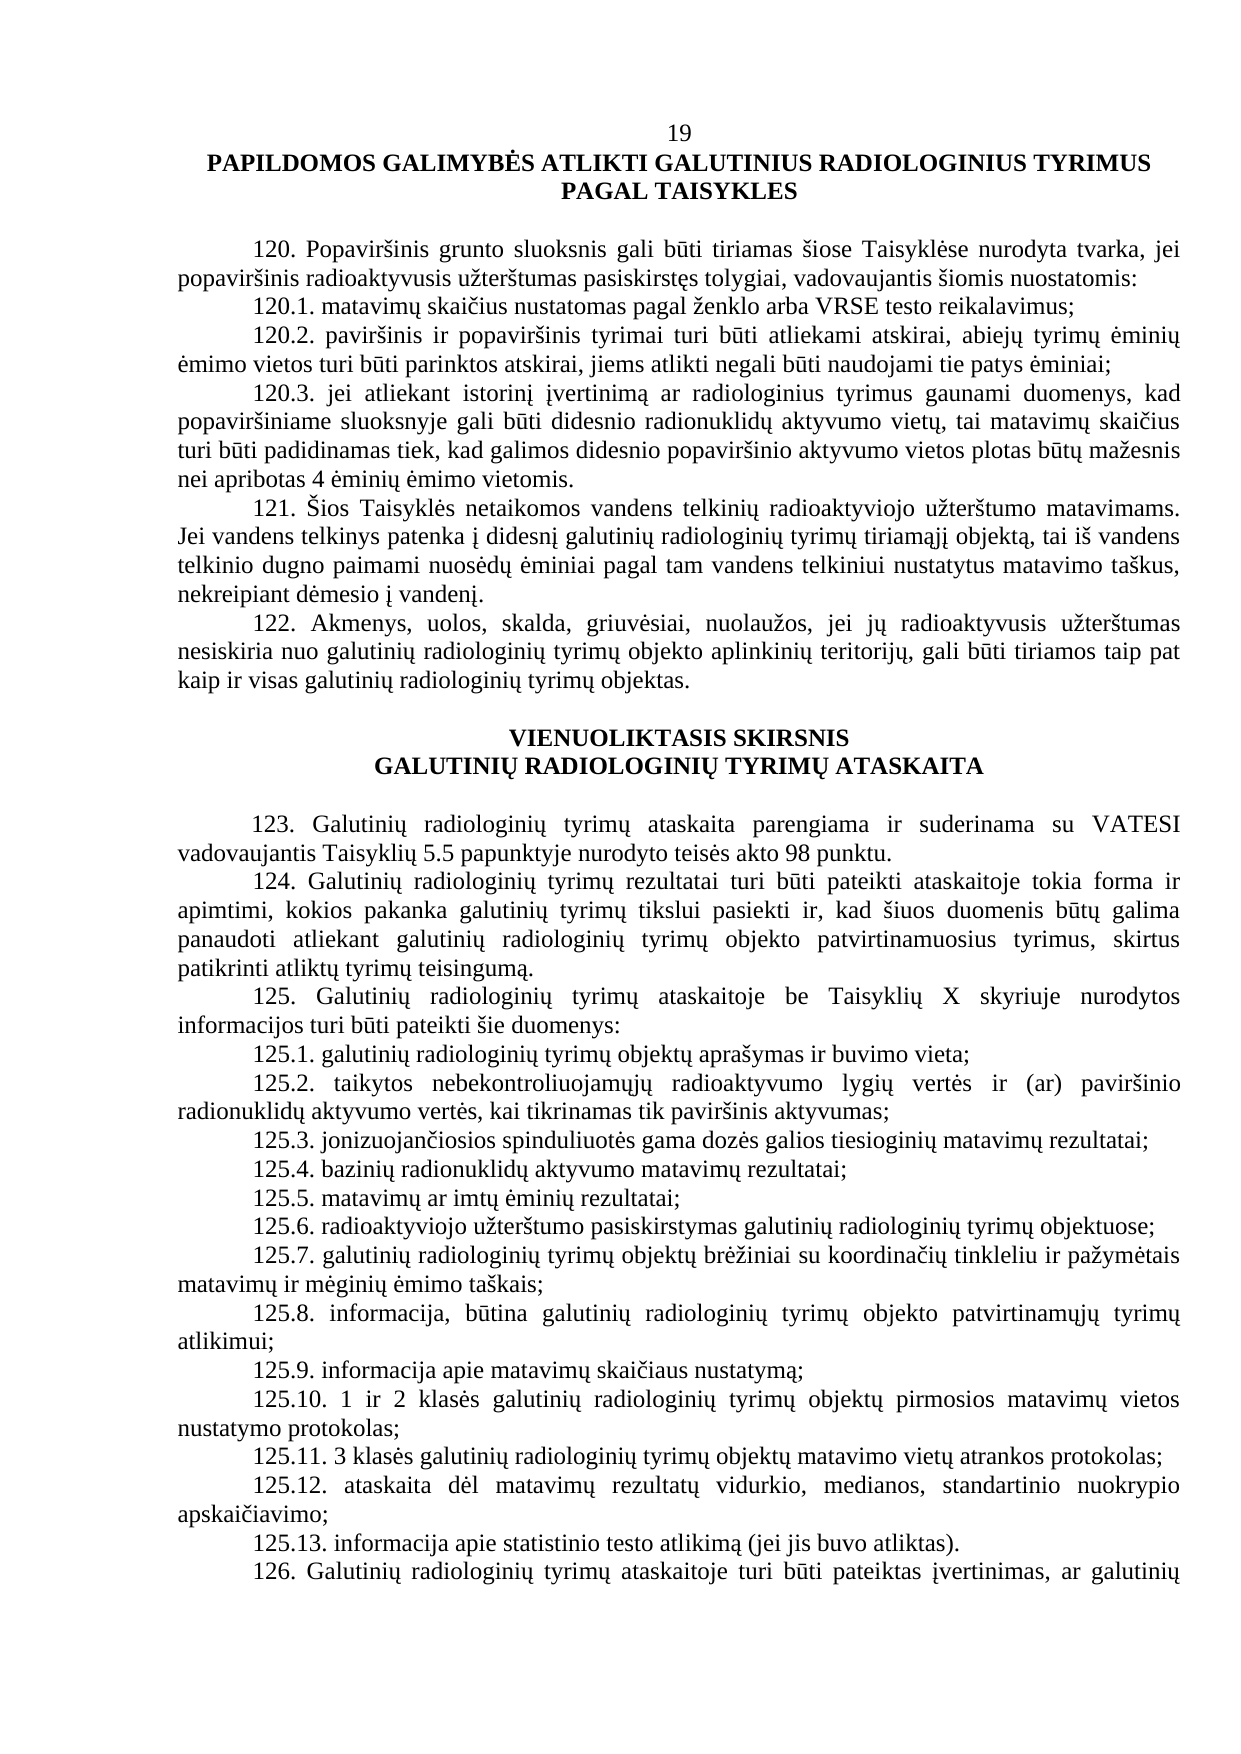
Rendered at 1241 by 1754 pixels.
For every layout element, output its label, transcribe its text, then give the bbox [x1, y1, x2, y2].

text 125.2. taikytos nebekontroliuojamųjų radioaktyvumo lygių vertės ir (ar) paviršinio radionuklidų aktyvumo vertės, kai tikrinamas tik paviršinis aktyvumas; [177, 1068, 1181, 1125]
text 120.2. paviršinis ir popaviršinis tyrimai turi būti atliekami atskirai, abiejų tyrimų ėminių ėmimo vietos turi būti parinktos atskirai, jiems atlikti negali būti naudojami tie patys ėminiai; [177, 320, 1181, 378]
text 125.4. bazinių radionuklidų aktyvumo matavimų rezultatai; [177, 1154, 1181, 1183]
text PAPILDOMOS GALIMYBĖS ATLIKTI GALUTINIUS RADIOLOGINIUS TYRIMUS PAGAL TAISYKLES [177, 148, 1181, 205]
text GALUTINIŲ RADIOLOGINIŲ TYRIMŲ ATASKAITA [177, 751, 1181, 780]
text 125.12. ataskaita dėl matavimų rezultatų vidurkio, medianos, standartinio nuokrypio apskaičiavimo; [177, 1470, 1181, 1528]
text 125.1. galutinių radiologinių tyrimų objektų aprašymas ir buvimo vieta; [177, 1039, 1181, 1068]
text 125. Galutinių radiologinių tyrimų ataskaitoje be Taisyklių X skyriuje nurodytos informacijos turi būti pateikti šie duomenys: [177, 981, 1181, 1039]
text 125.8. informacija, būtina galutinių radiologinių tyrimų objekto patvirtinamųjų tyrimų atlikimui; [177, 1298, 1181, 1355]
text 125.5. matavimų ar imtų ėminių rezultatai; [177, 1183, 1181, 1211]
text 125.13. informacija apie statistinio testo atlikimą (jei jis buvo atliktas). [177, 1528, 1181, 1556]
text 126. Galutinių radiologinių tyrimų ataskaitoje turi būti pateiktas įvertinimas, ar galutinių [177, 1556, 1181, 1585]
text 120.1. matavimų skaičius nustatomas pagal ženklo arba VRSE testo reikalavimus; [177, 291, 1181, 320]
text 121. Šios Taisyklės netaikomos vandens telkinių radioaktyviojo užterštumo matavimams. Jei vandens telkinys patenka į didesnį galutinių radiologinių tyrimų tiriamąjį objektą, tai iš vandens telkinio dugno paimami nuosėdų ėminiai pagal tam vandens telkiniui nustatytus matavimo taškus, nekreipiant dėmesio į vandenį. [177, 493, 1181, 608]
text 125.11. 3 klasės galutinių radiologinių tyrimų objektų matavimo vietų atrankos protokolas; [177, 1441, 1181, 1470]
text 125.10. 1 ir 2 klasės galutinių radiologinių tyrimų objektų pirmosios matavimų vietos nustatymo protokolas; [177, 1384, 1181, 1441]
text 125.6. radioaktyviojo užterštumo pasiskirstymas galutinių radiologinių tyrimų objektuose; [177, 1211, 1181, 1240]
text 122. Akmenys, uolos, skalda, griuvėsiai, nuolaužos, jei jų radioaktyvusis užterštumas nesiskiria nuo galutinių radiologinių tyrimų objekto aplinkinių teritorijų, gali būti tiriamos taip pat kaip ir visas galutinių radiologinių tyrimų objektas. [177, 608, 1181, 694]
text 120.3. jei atliekant istorinį įvertinimą ar radiologinius tyrimus gaunami duomenys, kad popaviršiniame sluoksnyje gali būti didesnio radionuklidų aktyvumo vietų, tai matavimų skaičius turi būti padidinamas tiek, kad galimos didesnio popaviršinio aktyvumo vietos plotas būtų mažesnis nei apribotas 4 ėminių ėmimo vietomis. [177, 378, 1181, 493]
text 120. Popaviršinis grunto sluoksnis gali būti tiriamas šiose Taisyklėse nurodyta tvarka, jei popaviršinis radioaktyvusis užterštumas pasiskirstęs tolygiai, vadovaujantis šiomis nuostatomis: [177, 234, 1181, 291]
text 125.7. galutinių radiologinių tyrimų objektų brėžiniai su koordinačių tinkleliu ir pažymėtais matavimų ir mėginių ėmimo taškais; [177, 1240, 1181, 1298]
text VIENUOLIKTASIS SKIRSNIS [177, 723, 1181, 751]
text 125.3. jonizuojančiosios spinduliuotės gama dozės galios tiesioginių matavimų rezultatai; [177, 1125, 1181, 1154]
text 125.9. informacija apie matavimų skaičiaus nustatymą; [177, 1355, 1181, 1384]
text 123. Galutinių radiologinių tyrimų ataskaita parengiama ir suderinama su VATESI vadovaujantis Taisyklių 5.5 papunktyje nurodyto teisės akto 98 punktu. [177, 809, 1181, 866]
text 124. Galutinių radiologinių tyrimų rezultatai turi būti pateikti ataskaitoje tokia forma ir apimtimi, kokios pakanka galutinių tyrimų tikslui pasiekti ir, kad šiuos duomenis būtų galima panaudoti atliekant galutinių radiologinių tyrimų objekto patvirtinamuosius tyrimus, skirtus patikrinti atliktų tyrimų teisingumą. [177, 866, 1181, 981]
